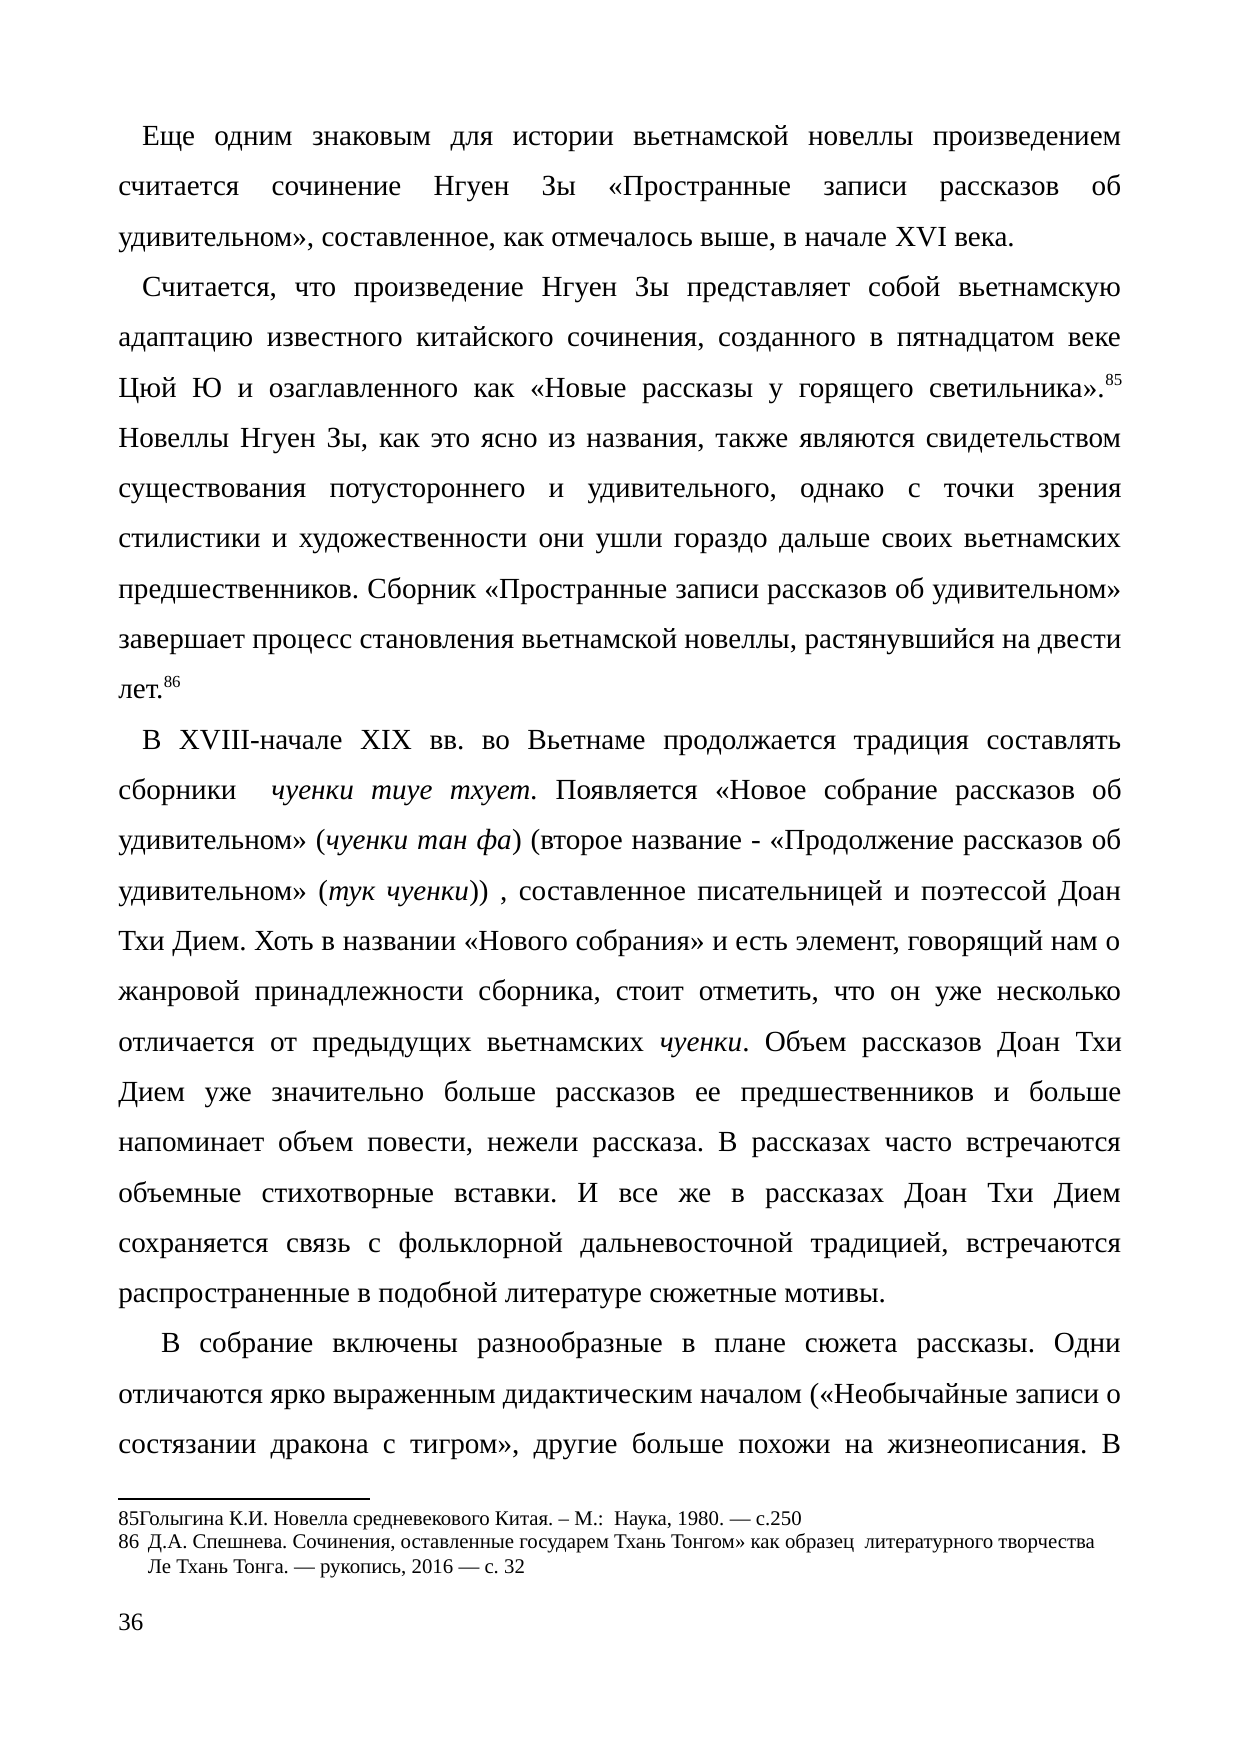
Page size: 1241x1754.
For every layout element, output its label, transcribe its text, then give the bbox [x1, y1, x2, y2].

text Д.А. Спешнева. Сочинения, оставленные государем Тхань Тонгом» как образец литературного творчества Ле Тхань Тонга. — рукопись, 2016 — с. 32 [118, 1529, 1122, 1578]
text В XVIII-начале XIX вв. во Вьетнаме продолжается традиция составлять сборники чуенки тиуе тхует. Появляется «Новое собрание рассказов об удивительном» (чуенки тан фа) (второе название - «Продолжение рассказов об удивительном» (тук чуенки)) , составленное писательницей и поэтессой Доан Тхи Дием. Хоть в названии «Нового собрания» и есть элемент, говорящий нам о жанровой принадлежности сборника, стоит отметить, что он уже несколько отличается от предыдущих вьетнамских чуенки. Объем рассказов Доан Тхи Дием уже значительно больше рассказов ее предшественников и больше напоминает объем повести, нежели рассказа. В рассказах часто встречаются объемные стихотворные вставки. И все же в рассказах Доан Тхи Дием сохраняется связь с фольклорной дальневосточной традицией, встречаются распространенные в подобной литературе сюжетные мотивы. [118, 722, 1122, 1309]
text Считается, что произведение Нгуен Зы представляет собой вьетнамскую адаптацию известного китайского сочинения, созданного в пятнадцатом веке Цюй Ю и озаглавленного как «Новые рассказы у горящего светильника». Новеллы Нгуен Зы, как это ясно из названия, также являются свидетельством существования потустороннего и удивительного, однако с точки зрения стилистики и художественности они ушли гораздо дальше своих вьетнамских предшественников. Сборник «Пространные записи рассказов об удивительном» завершает процесс становления вьетнамской новеллы, растянувшийся на двести лет. [118, 269, 1122, 705]
text Голыгина К.И. Новелла средневекового Китая. – М.: Наука, 1980. — с.250 [118, 1505, 1122, 1529]
text Еще одним знаковым для истории вьетнамской новеллы произведением считается сочинение Нгуен Зы «Пространные записи рассказов об удивительном», составленное, как отмечалось выше, в начале XVI века. [118, 118, 1122, 252]
text В собрание включены разнообразные в плане сюжета рассказы. Одни отличаются ярко выраженным дидактическим началом («Необычайные записи о состязании дракона с тигром», другие больше похожи на жизнеописания. В [118, 1326, 1122, 1460]
